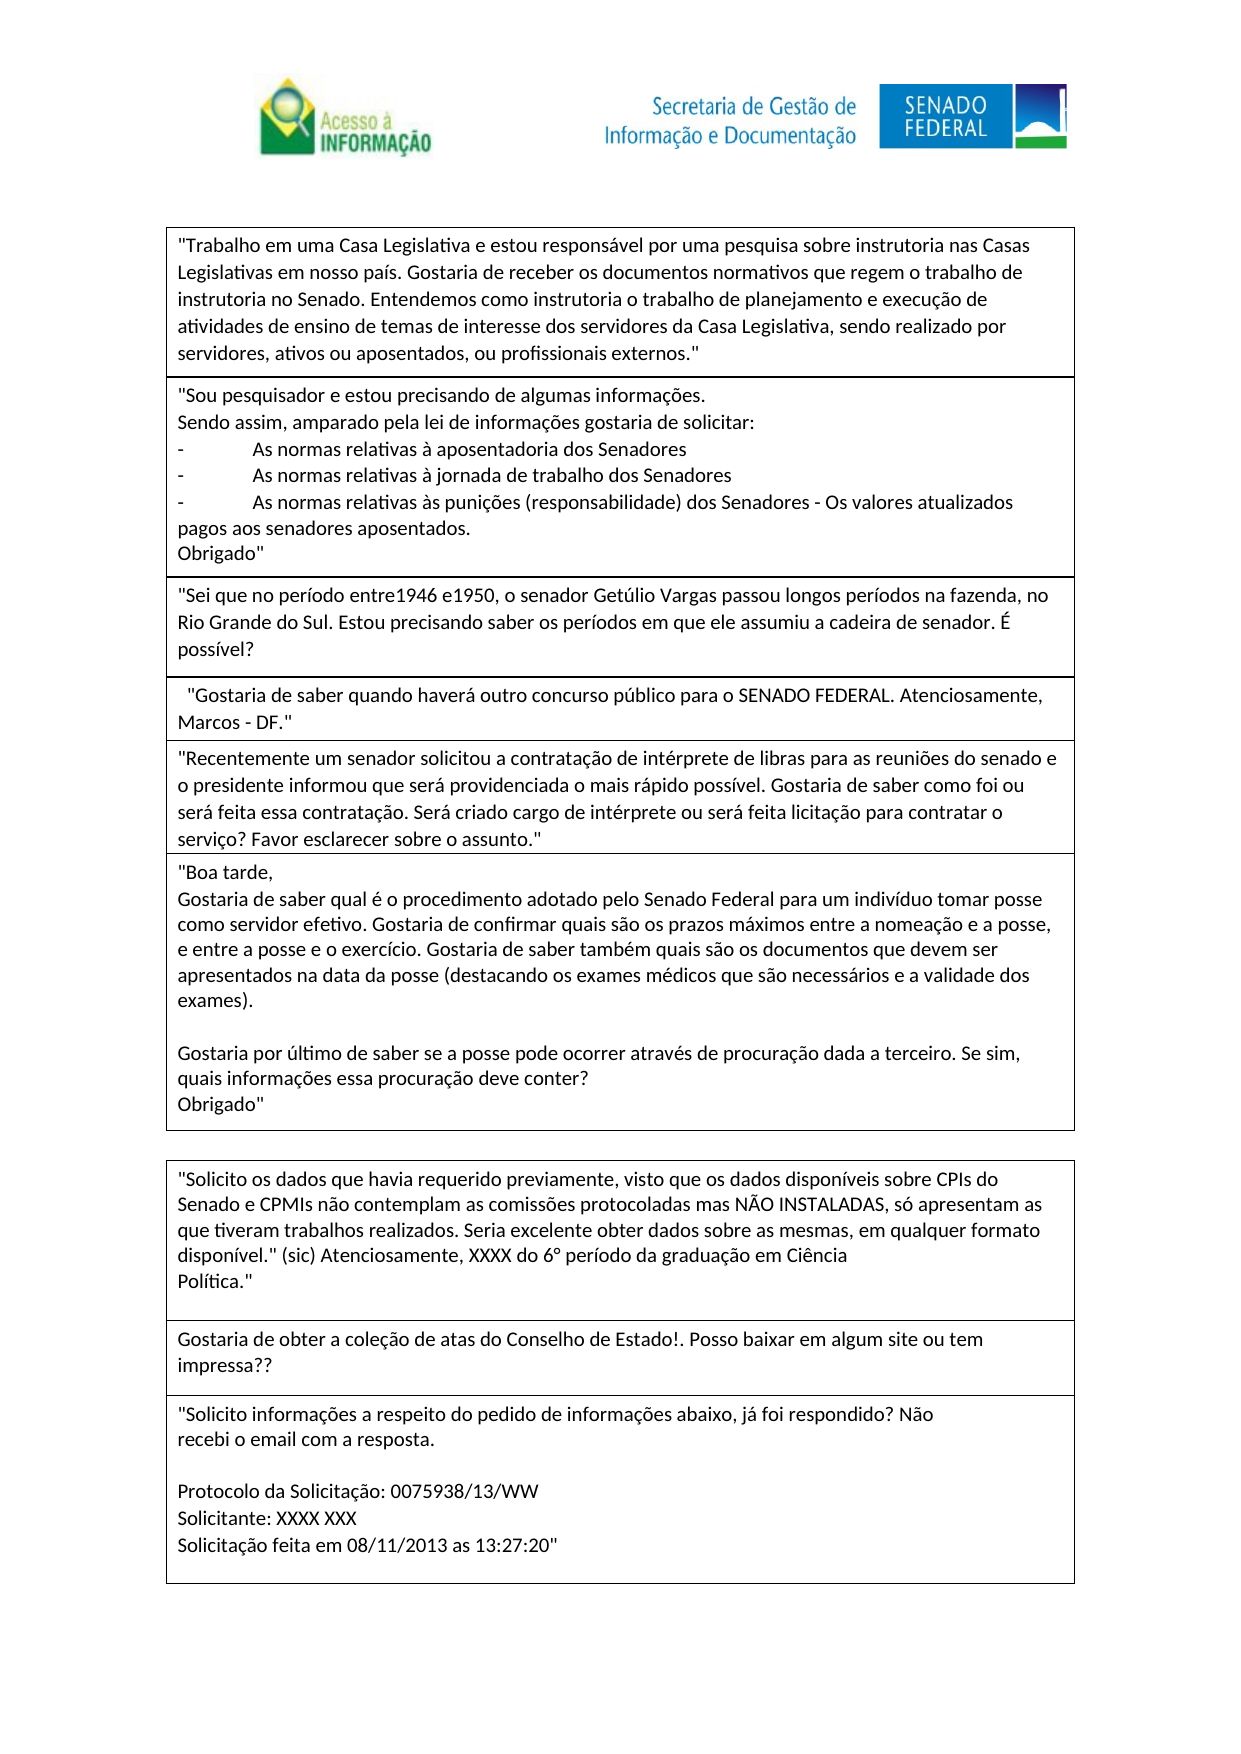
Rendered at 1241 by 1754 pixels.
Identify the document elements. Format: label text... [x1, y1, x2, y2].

table_cell "Sei que no período entre1946 e1950, o senador Getúlio Vargas passou longos períodos na fazenda, no Rio Grande do Sul. Estou precisando saber os períodos em que ele assumiu a cadeira de senador. É possível? [167, 578, 1074, 676]
table_cell "Gostaria de saber quando haverá outro concurso público para o SENADO FEDERAL. Atenciosamente, Marcos - DF." [167, 678, 1074, 740]
table_cell Gostaria de obter a coleção de atas do Conselho de Estado!. Posso baixar em algum site ou tem impressa?? [167, 1321, 1074, 1395]
table_cell "Boa tarde, Gostaria de saber qual é o procedimento adotado pelo Senado Federal para um indivíduo tomar posse como servidor efetivo. Gostaria de confirmar quais são os prazos máximos entre a nomeação e a posse, e entre a posse e o exercício. Gostaria de saber também quais são os documentos que devem ser apresentados na data da posse (destacando os exames médicos que são necessários e a validade dos exames). Gostaria por último de saber se a posse pode ocorrer através de procuração dada a terceiro. Se sim, quais informações essa procuração deve conter? Obrigado" [167, 854, 1074, 1129]
table_header "Solicito os dados que havia requerido previamente, visto que os dados disponíveis sobre CPIs do Senado e CPMIs não contemplam as comissões protocoladas mas NÃO INSTALADAS, só apresentam as que tiveram trabalhos realizados. Seria excelente obter dados sobre as mesmas, em qualquer formato disponível." (sic) Atenciosamente, XXXX do 6° período da graduação em Ciência Política." [167, 1161, 1074, 1320]
table_cell "Recentemente um senador solicitou a contratação de intérprete de libras para as reuniões do senado e o presidente informou que será providenciada o mais rápido possível. Gostaria de saber como foi ou será feita essa contratação. Será criado cargo de intérprete ou será feita licitação para contratar o serviço? Favor esclarecer sobre o assunto." [167, 741, 1074, 853]
table_cell "Solicito informações a respeito do pedido de informações abaixo, já foi respondido? Não recebi o email com a resposta. Protocolo da Solicitação: 0075938/13/WW Solicitante: XXXX XXX Solicitação feita em 08/11/2013 as 13:27:20" [167, 1396, 1074, 1582]
table_cell "Trabalho em uma Casa Legislativa e estou responsável por uma pesquisa sobre instrutoria nas Casas Legislativas em nosso país. Gostaria de receber os documentos normativos que regem o trabalho de instrutoria no Senado. Entendemos como instrutoria o trabalho de planejamento e execução de atividades de ensino de temas de interesse dos servidores da Casa Legislativa, sendo realizado por servidores, ativos ou aposentados, ou profissionais externos." [167, 228, 1074, 376]
table_cell "Sou pesquisador e estou precisando de algumas informações. Sendo assim, amparado pela lei de informações gostaria de solicitar: As normas relativas à aposentadoria dos Senadores As normas relativas à jornada de trabalho dos Senadores As normas relativas às punições (responsabilidade) dos Senadores - Os valores atualizados pagos aos senadores aposentados. Obrigado" [167, 378, 1074, 576]
